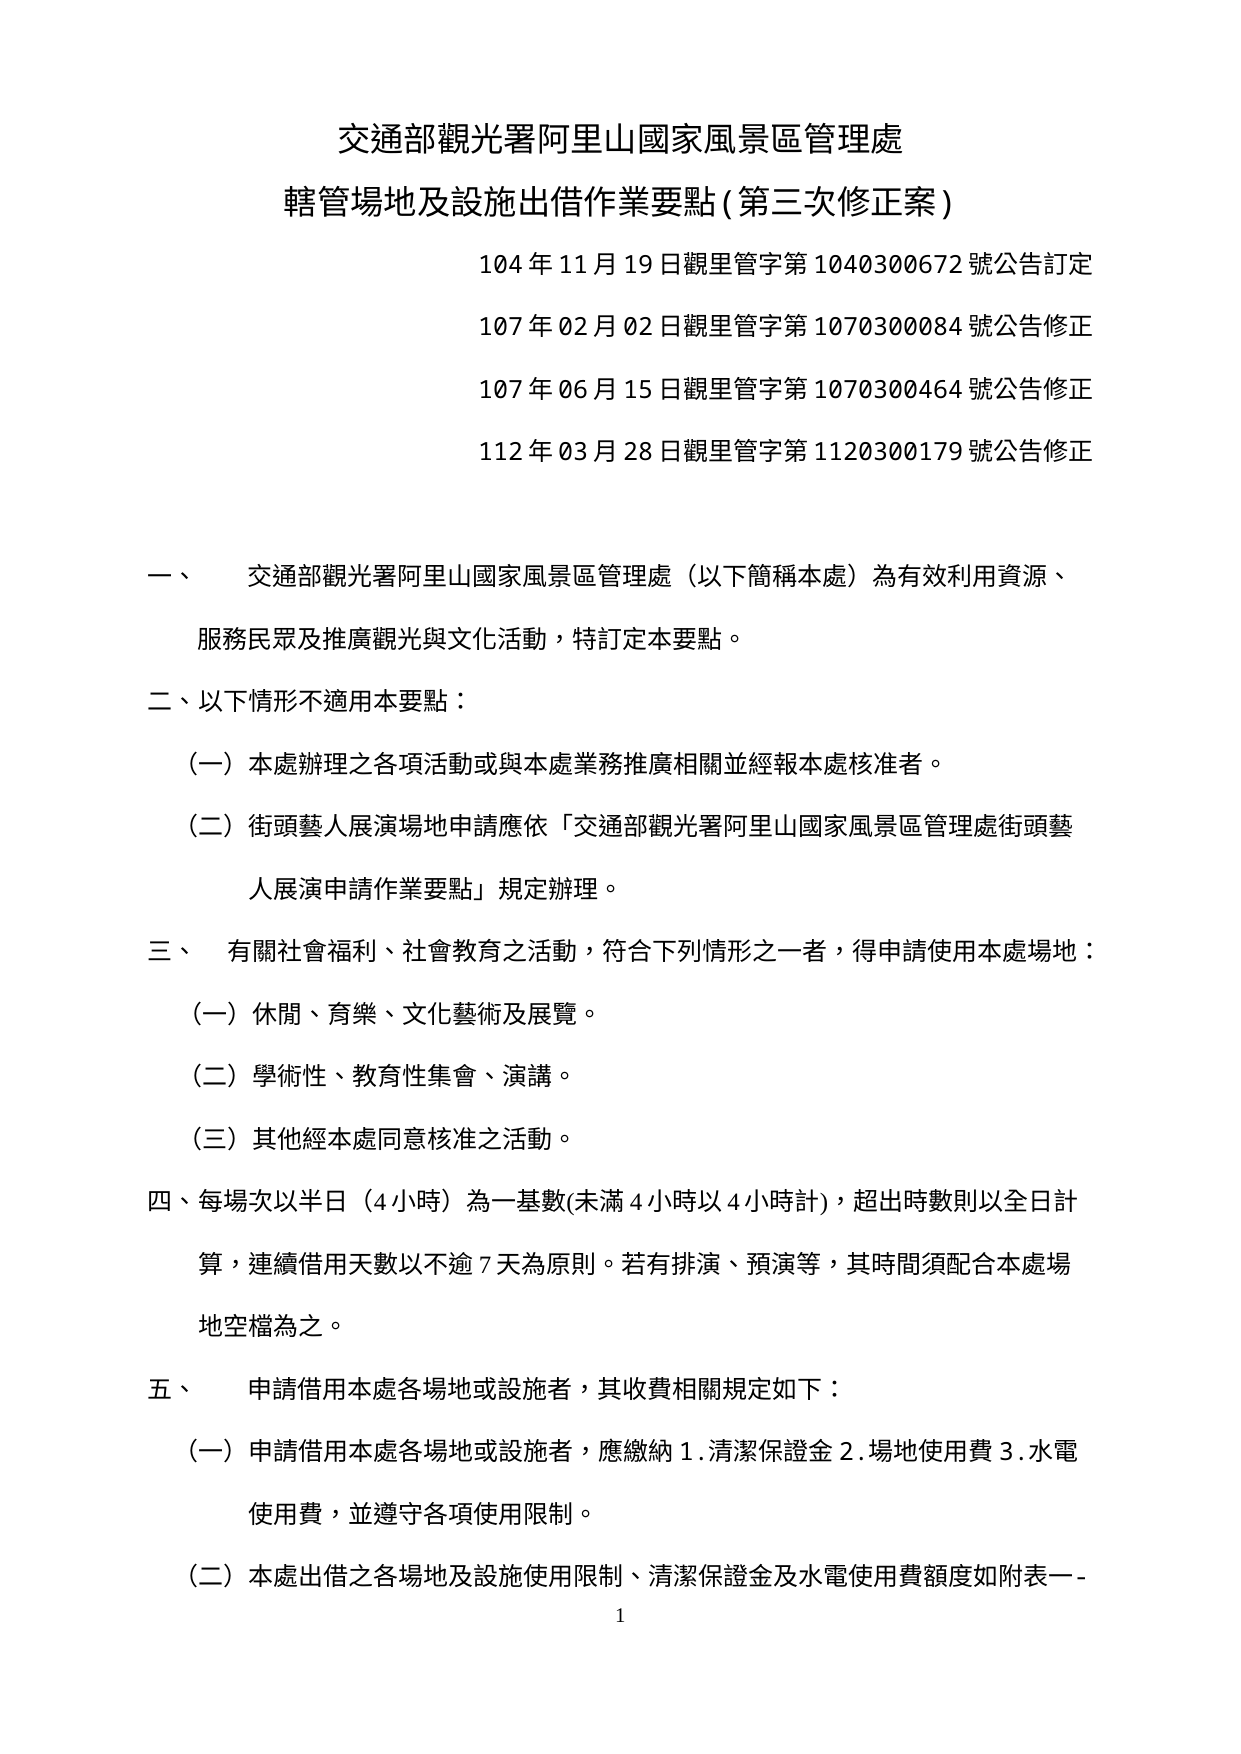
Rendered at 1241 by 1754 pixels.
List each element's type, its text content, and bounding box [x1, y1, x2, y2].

text 107年06月15日觀里管字第1070300464號公告修正 [148, 346, 1093, 408]
text 104年11月19日觀里管字第1040300672號公告訂定 [148, 221, 1093, 283]
list 有關社會福利、社會教育之活動，符合下列情形之一者，得申請使用本處場地： [148, 908, 1093, 971]
text （一）本處辦理之各項活動或與本處業務推廣相關並經報本處核准者。 [174, 721, 1093, 783]
text 107年02月02日觀里管字第1070300084號公告修正 [148, 283, 1093, 346]
list 申請借用本處各場地或設施者，其收費相關規定如下： [148, 1346, 1093, 1408]
list 每場次以半日（4小時）為一基數(未滿4小時以4小時計)，超出時數則以全日計算，連續借用天數以不逾7天為原則。若有排演、預演等，其時間須配合本處場地空檔為之。 [148, 1158, 1093, 1346]
text （二）本處出借之各場地及設施使用限制、清潔保證金及水電使用費額度如附表一- [174, 1533, 1093, 1596]
text （二）街頭藝人展演場地申請應依「交通部觀光署阿里山國家風景區管理處街頭藝人展演申請作業要點」規定辦理。 [174, 783, 1093, 908]
list 以下情形不適用本要點： [148, 658, 1093, 721]
text （三）其他經本處同意核准之活動。 [177, 1096, 1093, 1158]
text 轄管場地及設施出借作業要點(第三次修正案) [148, 158, 1093, 221]
text 112年03月28日觀里管字第1120300179號公告修正 [148, 408, 1093, 471]
text （二）學術性、教育性集會、演講。 [177, 1033, 1093, 1096]
list 交通部觀光署阿里山國家風景區管理處（以下簡稱本處）為有效利用資源、服務民眾及推廣觀光與文化活動，特訂定本要點。 [148, 533, 1093, 658]
text （一）休閒、育樂、文化藝術及展覽。 [177, 971, 1093, 1033]
text （一）申請借用本處各場地或設施者，應繳納1.清潔保證金2.場地使用費3.水電使用費，並遵守各項使用限制。 [174, 1408, 1093, 1533]
text 交通部觀光署阿里山國家風景區管理處 [148, 96, 1093, 158]
